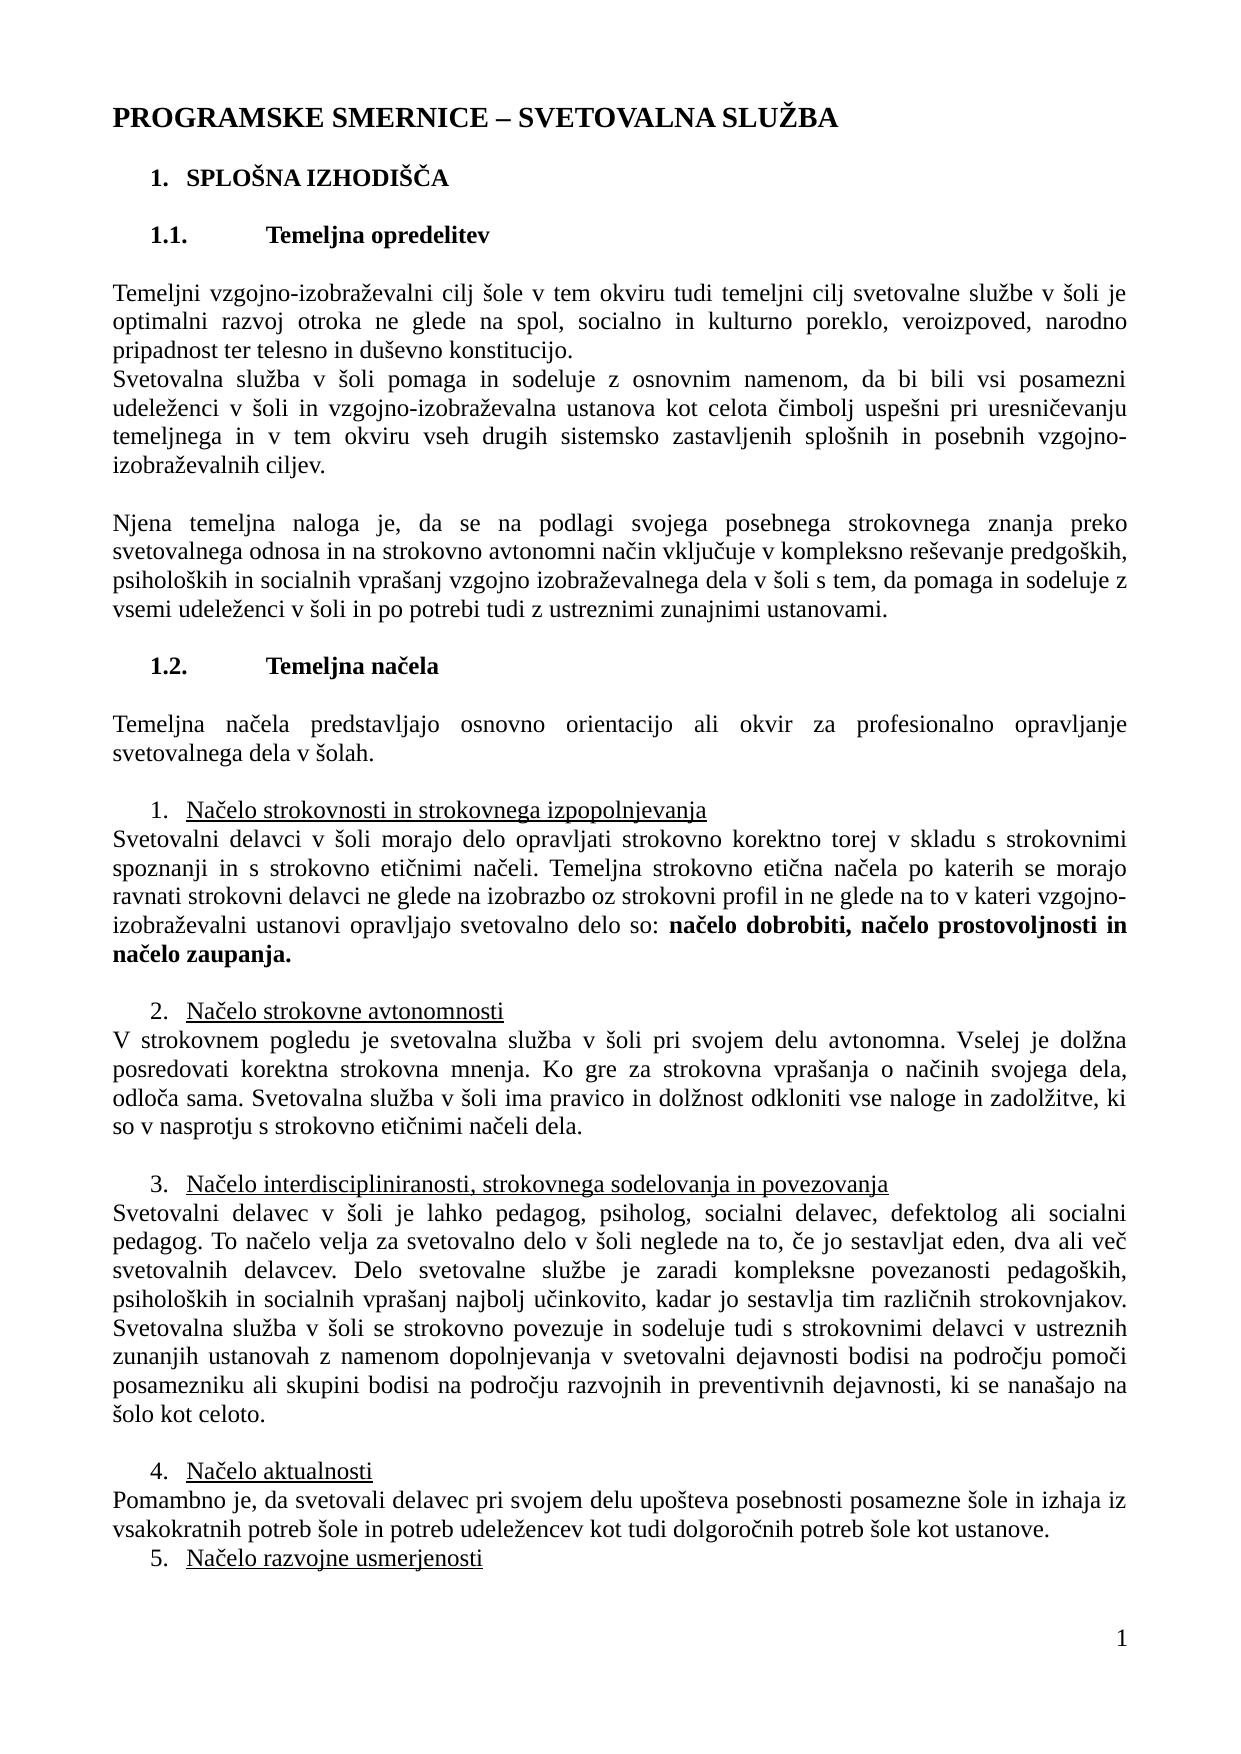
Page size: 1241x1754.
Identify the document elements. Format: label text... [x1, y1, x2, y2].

text V strokovnem pogledu je svetovalna služba v šoli pri svojem delu avtonomna. Vselej je dolžna posredovati korektna strokovna mnenja. Ko gre za strokovna vprašanja o načinih svojega dela, odloča sama. Svetovalna služba v šoli ima pravico in dolžnost odkloniti vse naloge in zadolžitve, ki so v nasprotju s strokovno etičnimi načeli dela. [112, 1025, 1128, 1140]
list Načelo strokovnosti in strokovnega izpopolnjevanja [150, 795, 1128, 824]
list Načelo razvojne usmerjenosti [150, 1543, 1128, 1571]
text Pomambno je, da svetovali delavec pri svojem delu upošteva posebnosti posamezne šole in izhaja iz vsakokratnih potreb šole in potreb udeležencev kot tudi dolgoročnih potreb šole kot ustanove. [112, 1485, 1128, 1543]
text Svetovalni delavec v šoli je lahko pedagog, psiholog, socialni delavec, defektolog ali socialni pedagog. To načelo velja za svetovalno delo v šoli neglede na to, če jo sestavljat eden, dva ali več svetovalnih delavcev. Delo svetovalne službe je zaradi kompleksne povezanosti pedagoških, psiholoških in socialnih vprašanj najbolj učinkovito, kadar jo sestavlja tim različnih strokovnjakov. Svetovalna služba v šoli se strokovno povezuje in sodeluje tudi s strokovnimi delavci v ustreznih zunanjih ustanovah z namenom dopolnjevanja v svetovalni dejavnosti bodisi na področju pomoči posamezniku ali skupini bodisi na področju razvojnih in preventivnih dejavnosti, ki se nanašajo na šolo kot celoto. [112, 1198, 1128, 1428]
text Temeljna načela predstavljajo osnovno orientacijo ali okvir za profesionalno opravljanje svetovalnega dela v šolah. [112, 709, 1128, 766]
text Temeljni vzgojno-izobraževalni cilj šole v tem okviru tudi temeljni cilj svetovalne službe v šoli je optimalni razvoj otroka ne glede na spol, socialno in kulturno poreklo, veroizpoved, narodno pripadnost ter telesno in duševno konstitucijo. [112, 278, 1128, 364]
list Načelo aktualnosti [150, 1456, 1128, 1485]
text Svetovalna služba v šoli pomaga in sodeluje z osnovnim namenom, da bi bili vsi posamezni udeleženci v šoli in vzgojno-izobraževalna ustanova kot celota čimbolj uspešni pri uresničevanju temeljnega in v tem okviru vseh drugih sistemsko zastavljenih splošnih in posebnih vzgojno-izobraževalnih ciljev. [112, 364, 1128, 479]
list Temeljna načela [150, 651, 1128, 680]
list SPLOŠNA IZHODIŠČA [150, 163, 1128, 191]
text PROGRAMSKE SMERNICE – SVETOVALNA SLUŽBA [112, 100, 1128, 134]
list Temeljna opredelitev [150, 220, 1128, 249]
text Svetovalni delavci v šoli morajo delo opravljati strokovno korektno torej v skladu s strokovnimi spoznanji in s strokovno etičnimi načeli. Temeljna strokovno etična načela po katerih se morajo ravnati strokovni delavci ne glede na izobrazbo oz strokovni profil in ne glede na to v kateri vzgojno-izobraževalni ustanovi opravljajo svetovalno delo so: načelo dobrobiti, načelo prostovoljnosti in načelo zaupanja. [112, 824, 1128, 968]
list Načelo strokovne avtonomnosti [150, 996, 1128, 1025]
text Njena temeljna naloga je, da se na podlagi svojega posebnega strokovnega znanja preko svetovalnega odnosa in na strokovno avtonomni način vključuje v kompleksno reševanje predgoških, psiholoških in socialnih vprašanj vzgojno izobraževalnega dela v šoli s tem, da pomaga in sodeluje z vsemi udeleženci v šoli in po potrebi tudi z ustreznimi zunajnimi ustanovami. [112, 508, 1128, 623]
list Načelo interdiscipliniranosti, strokovnega sodelovanja in povezovanja [150, 1169, 1128, 1198]
